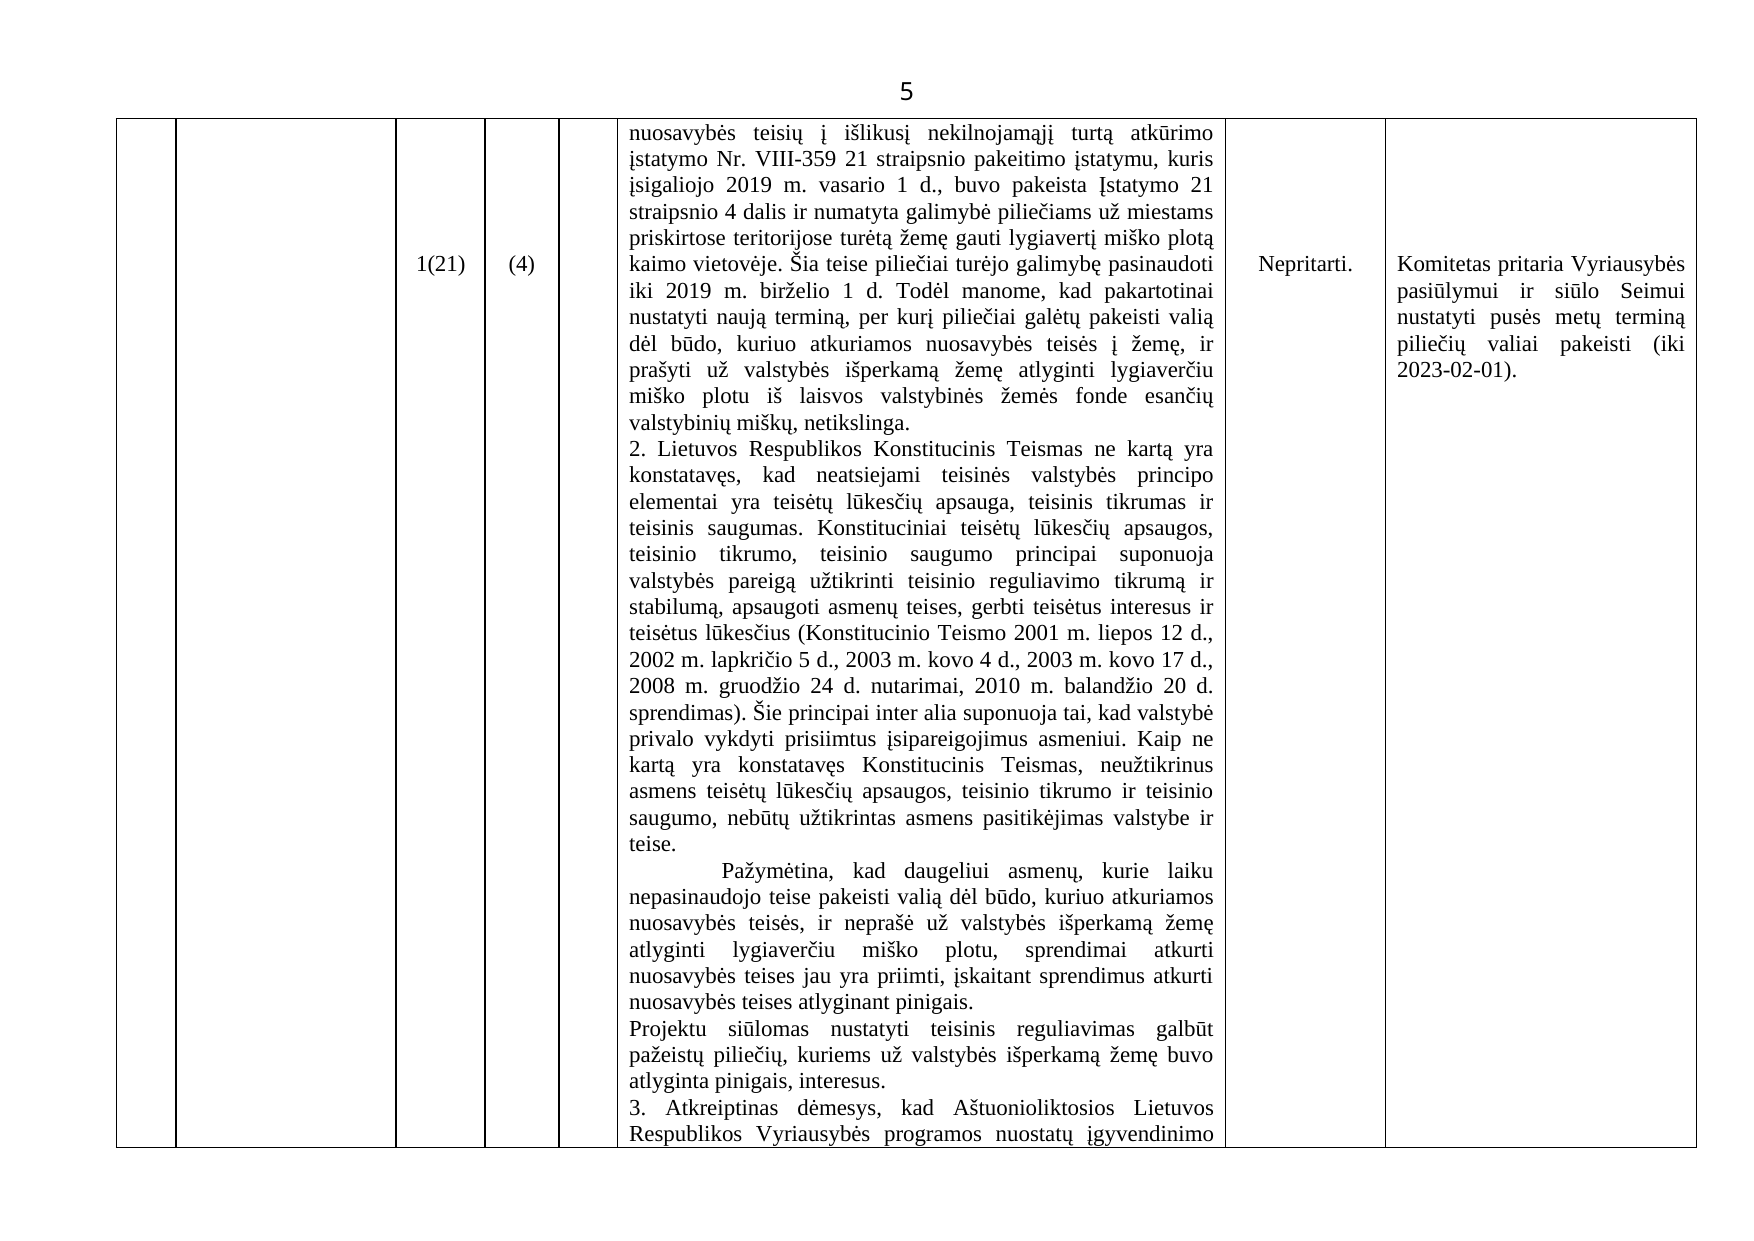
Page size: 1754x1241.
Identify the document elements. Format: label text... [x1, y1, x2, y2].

table_cell (4) [486, 119, 558, 1147]
table_cell Nepritarti. [1226, 119, 1385, 1147]
table_cell Komitetas pritaria Vyriausybės pasiūlymui ir siūlo Seimui nustatyti pusės metų terminą piliečių valiai pakeisti (iki 2023-02-01). [1386, 119, 1696, 1147]
table_cell 1(21) [397, 119, 484, 1147]
table_cell [560, 119, 617, 1147]
table_cell [117, 119, 175, 1147]
table_cell [177, 119, 395, 1147]
table_cell nuosavybės teisių į išlikusį nekilnojamąjį turtą atkūrimo įstatymo Nr. VIII-359 21 straipsnio pakeitimo įstatymu, kuris įsigaliojo 2019 m. vasario 1 d., buvo pakeista Įstatymo 21 straipsnio 4 dalis ir numatyta galimybė piliečiams už miestams priskirtose teritorijose turėtą žemę gauti lygiavertį miško plotą kaimo vietovėje. Šia teise piliečiai turėjo galimybę pasinaudoti iki 2019 m. birželio 1 d. Todėl manome, kad pakartotinai nustatyti naują terminą, per kurį piliečiai galėtų pakeisti valią dėl būdo, kuriuo atkuriamos nuosavybės teisės į žemę, ir prašyti už valstybės išperkamą žemę atlyginti lygiaverčiu miško plotu iš laisvos valstybinės žemės fonde esančių valstybinių miškų, netikslinga. 2. Lietuvos Respublikos Konstitucinis Teismas ne kartą yra konstatavęs, kad neatsiejami teisinės valstybės principo elementai yra teisėtų lūkesčių apsauga, teisinis tikrumas ir teisinis saugumas. Konstituciniai teisėtų lūkesčių apsaugos, teisinio tikrumo, teisinio saugumo principai suponuoja valstybės pareigą užtikrinti teisinio reguliavimo tikrumą ir stabilumą, apsaugoti asmenų teises, gerbti teisėtus interesus ir teisėtus lūkesčius (Konstitucinio Teismo 2001 m. liepos 12 d., 2002 m. lapkričio 5 d., 2003 m. kovo 4 d., 2003 m. kovo 17 d., 2008 m. gruodžio 24 d. nutarimai, 2010 m. balandžio 20 d. sprendimas). Šie principai inter alia suponuoja tai, kad valstybė privalo vykdyti prisiimtus įsipareigojimus asmeniui. Kaip ne kartą yra konstatavęs Konstitucinis Teismas, neužtikrinus asmens teisėtų lūkesčių apsaugos, teisinio tikrumo ir teisinio saugumo, nebūtų užtikrintas asmens pasitikėjimas valstybe ir teise. Pažymėtina, kad daugeliui asmenų, kurie laiku nepasinaudojo teise pakeisti valią dėl būdo, kuriuo atkuriamos nuosavybės teisės, ir neprašė už valstybės išperkamą žemę atlyginti lygiaverčiu miško plotu, sprendimai atkurti nuosavybės teises jau yra priimti, įskaitant sprendimus atkurti nuosavybės teises atlyginant pinigais. Projektu siūlomas nustatyti teisinis reguliavimas galbūt pažeistų piliečių, kuriems už valstybės išperkamą žemę buvo atlyginta pinigais, interesus. 3. Atkreiptinas dėmesys, kad Aštuonioliktosios Lietuvos Respublikos Vyriausybės programos nuostatų įgyvendinimo [618, 119, 1225, 1147]
